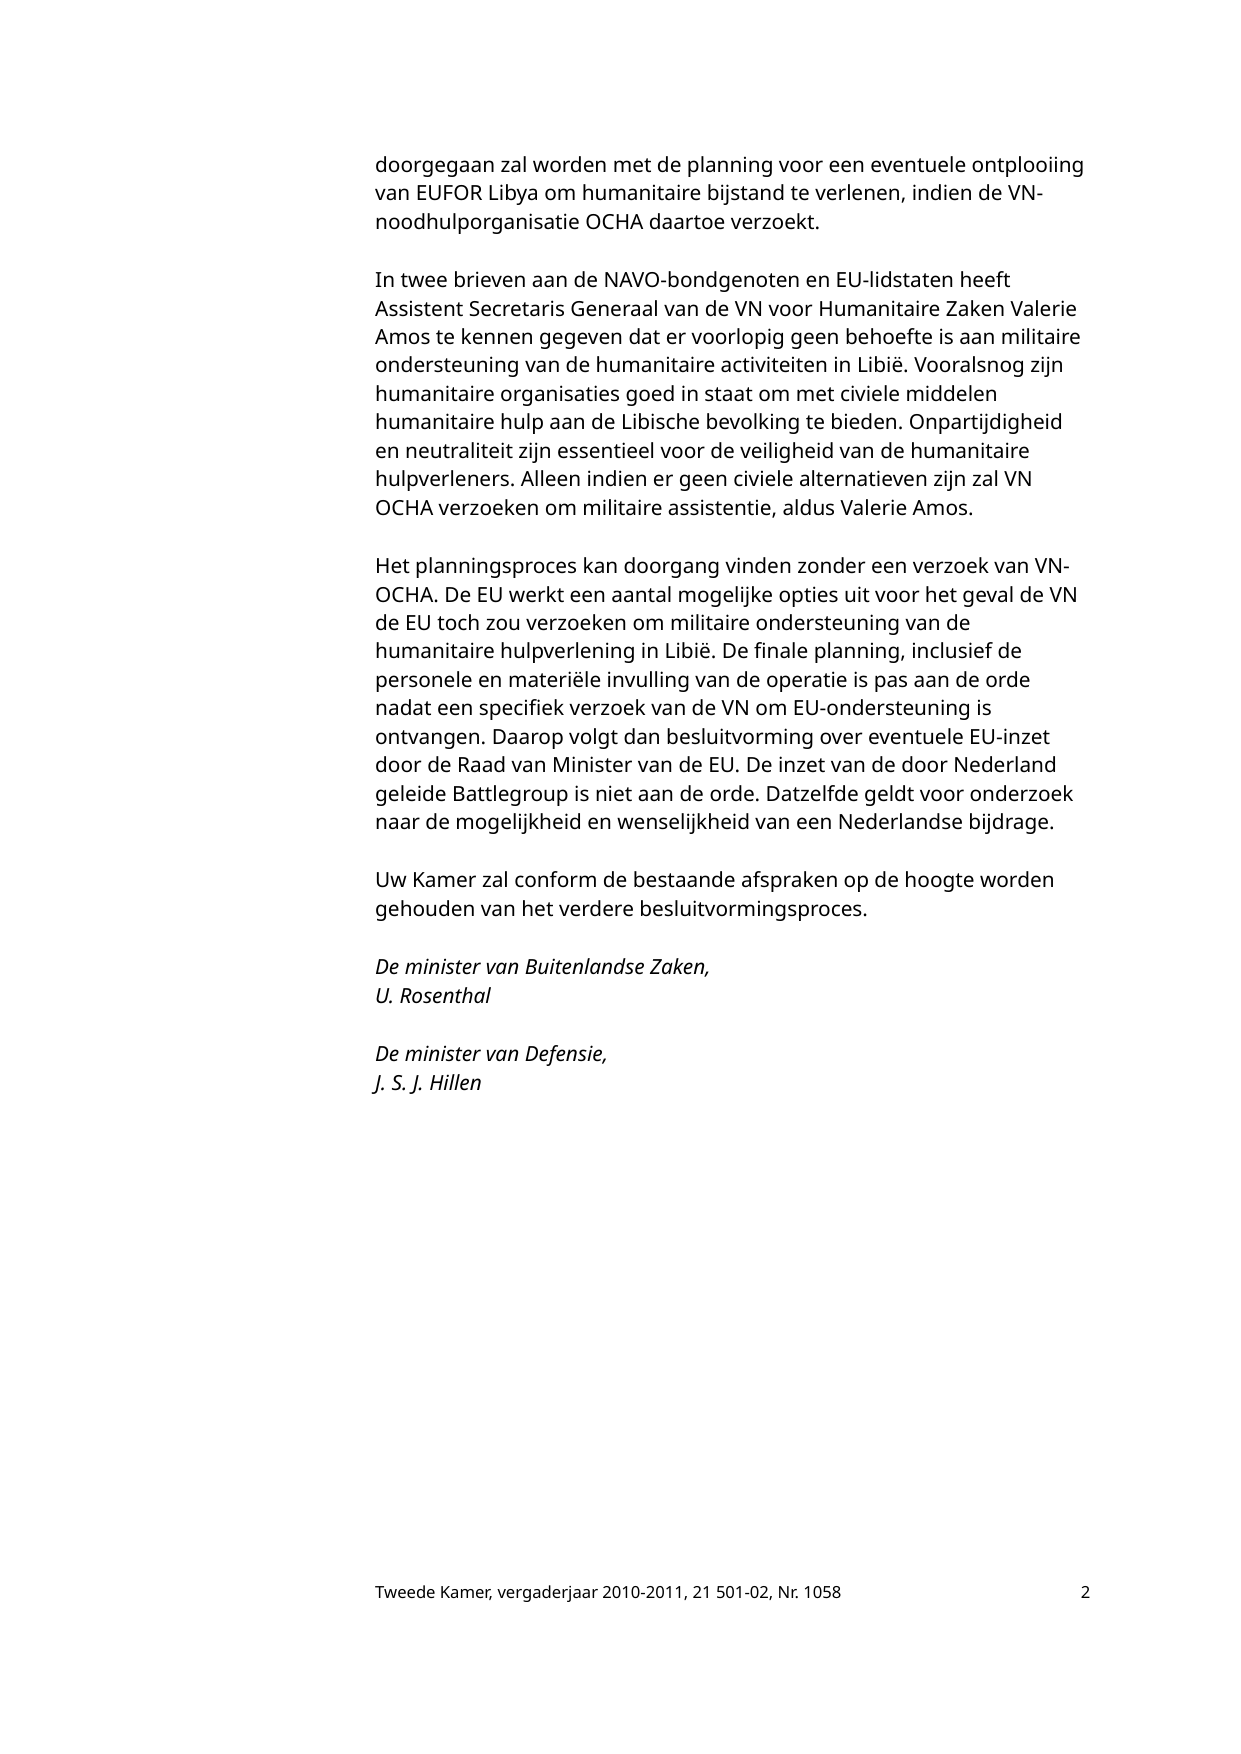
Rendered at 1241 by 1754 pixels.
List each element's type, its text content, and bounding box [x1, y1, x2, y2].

text De minister van Defensie, [375, 1039, 1090, 1068]
text U. Rosenthal [375, 981, 1090, 1009]
text Het planningsproces kan doorgang vinden zonder een verzoek van VN-OCHA. De EU werkt een aantal mogelijke opties uit voor het geval de VN de EU toch zou verzoeken om militaire ondersteuning van de humanitaire hulpverlening in Libië. De finale planning, inclusief de personele en materiële invulling van de operatie is pas aan de orde nadat een specifiek verzoek van de VN om EU-ondersteuning is ontvangen. Daarop volgt dan besluitvorming over eventuele EU-inzet door de Raad van Minister van de EU. De inzet van de door Nederland geleide Battlegroup is niet aan de orde. Datzelfde geldt voor onderzoek naar de mogelijkheid en wenselijkheid van een Nederlandse bijdrage. [375, 551, 1090, 836]
text In twee brieven aan de NAVO-bondgenoten en EU-lidstaten heeft Assistent Secretaris Generaal van de VN voor Humanitaire Zaken Valerie Amos te kennen gegeven dat er voorlopig geen behoefte is aan militaire ondersteuning van de humanitaire activiteiten in Libië. Vooralsnog zijn humanitaire organisaties goed in staat om met civiele middelen humanitaire hulp aan de Libische bevolking te bieden. Onpartijdigheid en neutraliteit zijn essentieel voor de veiligheid van de humanitaire hulpverleners. Alleen indien er geen civiele alternatieven zijn zal VN OCHA verzoeken om militaire assistentie, aldus Valerie Amos. [375, 265, 1090, 521]
text doorgegaan zal worden met de planning voor een eventuele ontplooiing van EUFOR Libya om humanitaire bijstand te verlenen, indien de VN-noodhulporganisatie OCHA daartoe verzoekt. [375, 150, 1090, 235]
text J. S. J. Hillen [375, 1068, 1090, 1096]
text Uw Kamer zal conform de bestaande afspraken op de hoogte worden gehouden van het verdere besluitvormingsproces. [375, 866, 1090, 922]
text De minister van Buitenlandse Zaken, [375, 952, 1090, 981]
